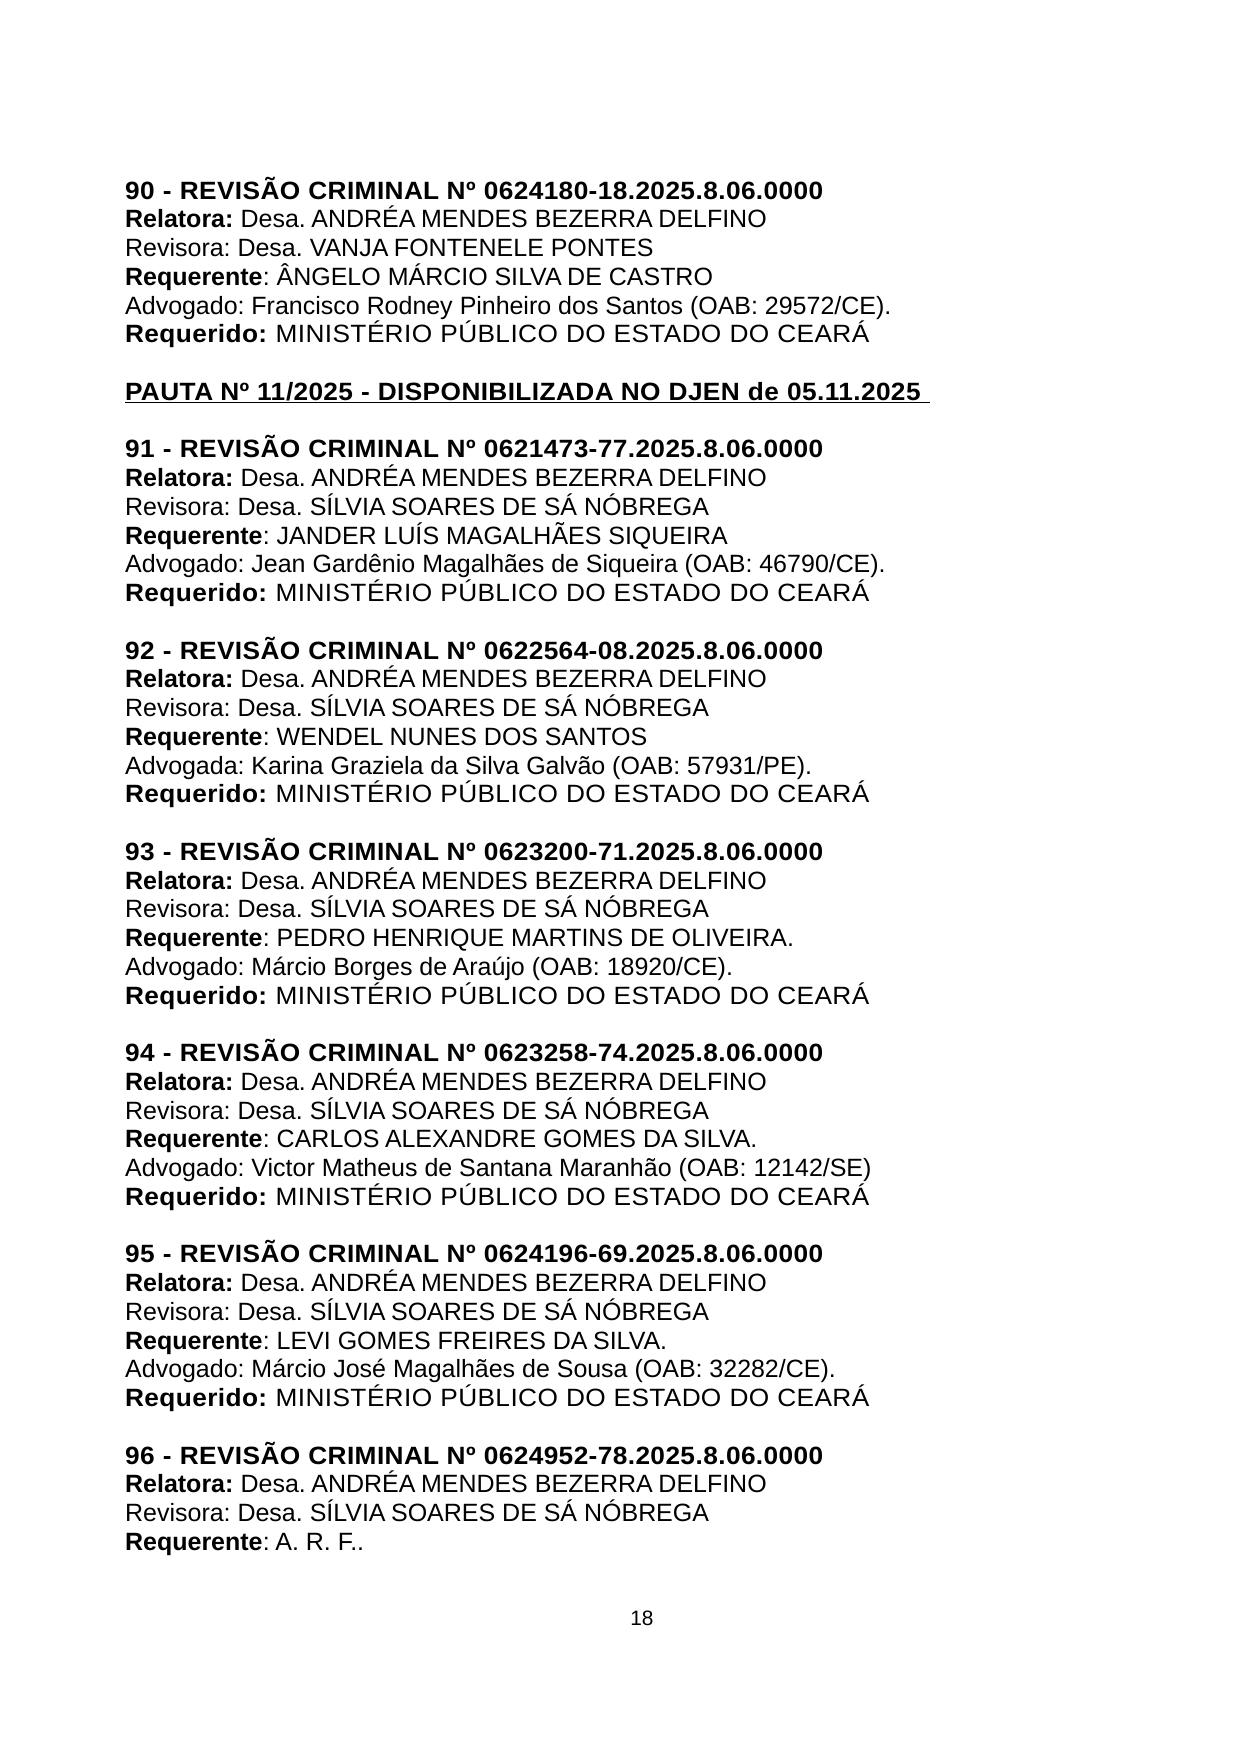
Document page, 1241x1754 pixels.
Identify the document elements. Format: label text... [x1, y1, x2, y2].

text Requerente: WENDEL NUNES DOS SANTOS [125, 722, 1158, 751]
text Requerente: A. R. F.. [125, 1527, 1158, 1556]
text Revisora: Desa. SÍLVIA SOARES DE SÁ NÓBREGA [125, 492, 1158, 521]
text Relatora: Desa. ANDRÉA MENDES BEZERRA DELFINO [125, 664, 1158, 693]
text Revisora: Desa. SÍLVIA SOARES DE SÁ NÓBREGA [125, 1297, 1158, 1326]
text Requerente: CARLOS ALEXANDRE GOMES DA SILVA. [125, 1124, 1158, 1153]
text Revisora: Desa. SÍLVIA SOARES DE SÁ NÓBREGA [125, 693, 1158, 722]
text Requerente: PEDRO HENRIQUE MARTINS DE OLIVEIRA. [125, 923, 1158, 952]
text Relatora: Desa. ANDRÉA MENDES BEZERRA DELFINO [125, 1469, 1158, 1498]
text Advogado: Márcio Borges de Araújo (OAB: 18920/CE). [125, 952, 1158, 981]
text Relatora: Desa. ANDRÉA MENDES BEZERRA DELFINO [125, 1067, 1158, 1096]
text Requerido: MINISTÉRIO PÚBLICO DO ESTADO DO CEARÁ [125, 319, 1158, 348]
text Advogada: Karina Graziela da Silva Galvão (OAB: 57931/PE). [125, 751, 1158, 779]
text 96 - REVISÃO CRIMINAL Nº 0624952-78.2025.8.06.0000 [125, 1441, 1158, 1469]
text Requerido: MINISTÉRIO PÚBLICO DO ESTADO DO CEARÁ [125, 1383, 1158, 1412]
text 92 - REVISÃO CRIMINAL Nº 0622564-08.2025.8.06.0000 [125, 636, 1158, 664]
text Advogado: Francisco Rodney Pinheiro dos Santos (OAB: 29572/CE). [125, 291, 1158, 319]
text Advogado: Márcio José Magalhães de Sousa (OAB: 32282/CE). [125, 1354, 1158, 1383]
text Requerido: MINISTÉRIO PÚBLICO DO ESTADO DO CEARÁ [125, 578, 1158, 607]
text Revisora: Desa. SÍLVIA SOARES DE SÁ NÓBREGA [125, 1096, 1158, 1124]
text Relatora: Desa. ANDRÉA MENDES BEZERRA DELFINO [125, 1268, 1158, 1297]
text 93 - REVISÃO CRIMINAL Nº 0623200-71.2025.8.06.0000 [125, 837, 1158, 866]
text Advogado: Victor Matheus de Santana Maranhão (OAB: 12142/SE) [125, 1153, 1158, 1182]
text Requerido: MINISTÉRIO PÚBLICO DO ESTADO DO CEARÁ [125, 1182, 1158, 1211]
text Requerente: JANDER LUÍS MAGALHÃES SIQUEIRA [125, 521, 1158, 549]
text 95 - REVISÃO CRIMINAL Nº 0624196-69.2025.8.06.0000 [125, 1239, 1158, 1268]
text 94 - REVISÃO CRIMINAL Nº 0623258-74.2025.8.06.0000 [125, 1038, 1158, 1067]
text Revisora: Desa. SÍLVIA SOARES DE SÁ NÓBREGA [125, 894, 1158, 923]
text Requerido: MINISTÉRIO PÚBLICO DO ESTADO DO CEARÁ [125, 981, 1158, 1009]
text Requerido: MINISTÉRIO PÚBLICO DO ESTADO DO CEARÁ [125, 779, 1158, 808]
text Revisora: Desa. VANJA FONTENELE PONTES [125, 233, 1158, 262]
text Revisora: Desa. SÍLVIA SOARES DE SÁ NÓBREGA [125, 1498, 1158, 1527]
text 90 - REVISÃO CRIMINAL Nº 0624180-18.2025.8.06.0000 [125, 176, 1158, 204]
text PAUTA Nº 11/2025 - DISPONIBILIZADA NO DJEN de 05.11.2025 [125, 377, 1158, 406]
text Advogado: Jean Gardênio Magalhães de Siqueira (OAB: 46790/CE). [125, 549, 1158, 578]
text Relatora: Desa. ANDRÉA MENDES BEZERRA DELFINO [125, 204, 1158, 233]
text 91 - REVISÃO CRIMINAL Nº 0621473-77.2025.8.06.0000 [125, 434, 1158, 463]
text Relatora: Desa. ANDRÉA MENDES BEZERRA DELFINO [125, 866, 1158, 894]
text Requerente: LEVI GOMES FREIRES DA SILVA. [125, 1326, 1158, 1354]
text Relatora: Desa. ANDRÉA MENDES BEZERRA DELFINO [125, 463, 1158, 492]
text Requerente: ÂNGELO MÁRCIO SILVA DE CASTRO [125, 262, 1158, 291]
